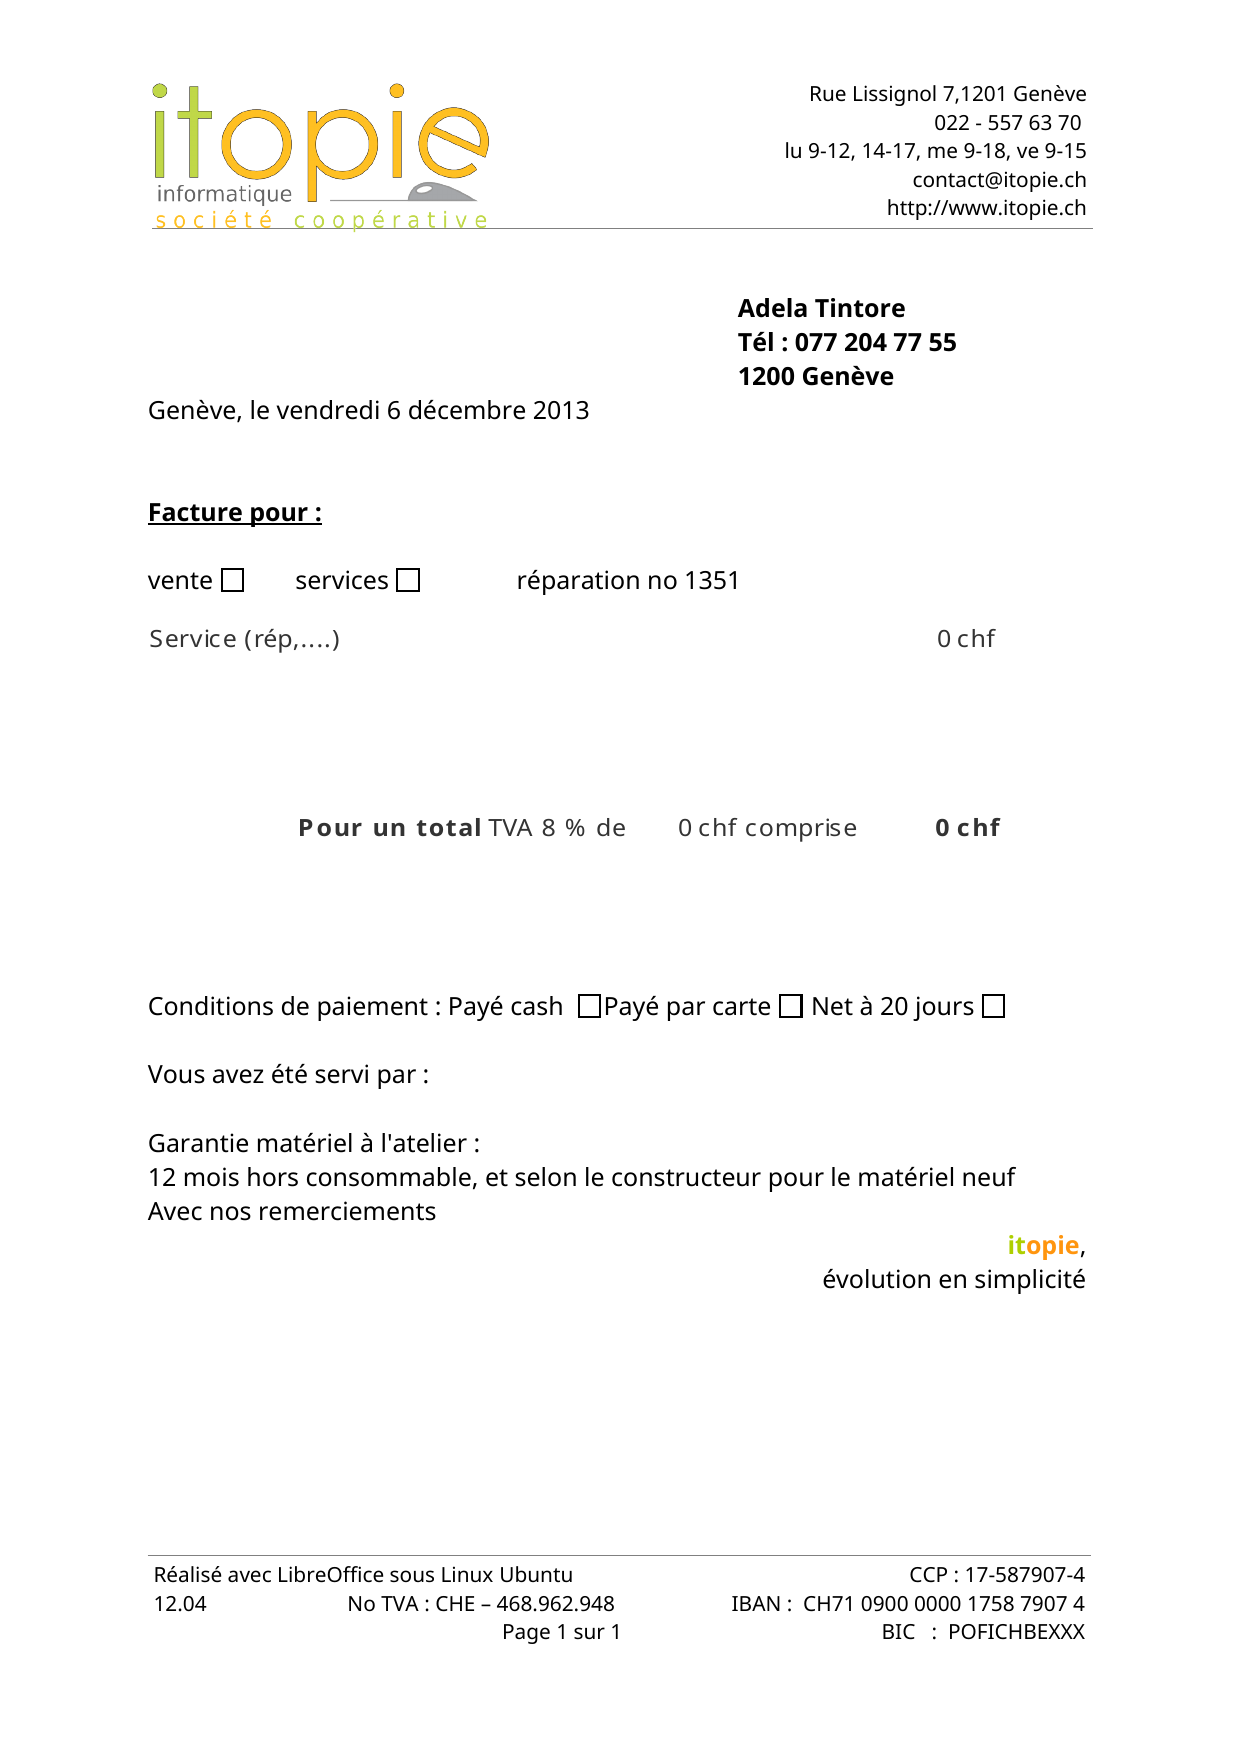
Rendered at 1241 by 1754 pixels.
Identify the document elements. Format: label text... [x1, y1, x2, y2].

text 1200 Genève [148, 358, 1093, 392]
text Avec nos remerciements [148, 1193, 1093, 1227]
text Adela Tintore [148, 290, 1093, 324]
text 12 mois hors consommable, et selon le constructeur pour le matériel neuf [148, 1159, 1093, 1193]
text évolution en simplicité [148, 1262, 1093, 1296]
picture [138, 72, 500, 244]
text Garantie matériel à l'atelier : [148, 1125, 1093, 1159]
text Facture pour : [148, 495, 1093, 529]
text itopie, [148, 1227, 1093, 1262]
text Tél : 077 204 77 55 [148, 324, 1093, 358]
text Conditions de paiement : Payé cash Payé par carte Net à 20 jours [148, 989, 1093, 1023]
text vente services réparation no 1351 [148, 563, 1093, 597]
text Vous avez été servi par : [148, 1057, 1093, 1091]
text Genève, le vendredi 6 décembre 2013 [148, 392, 1093, 427]
